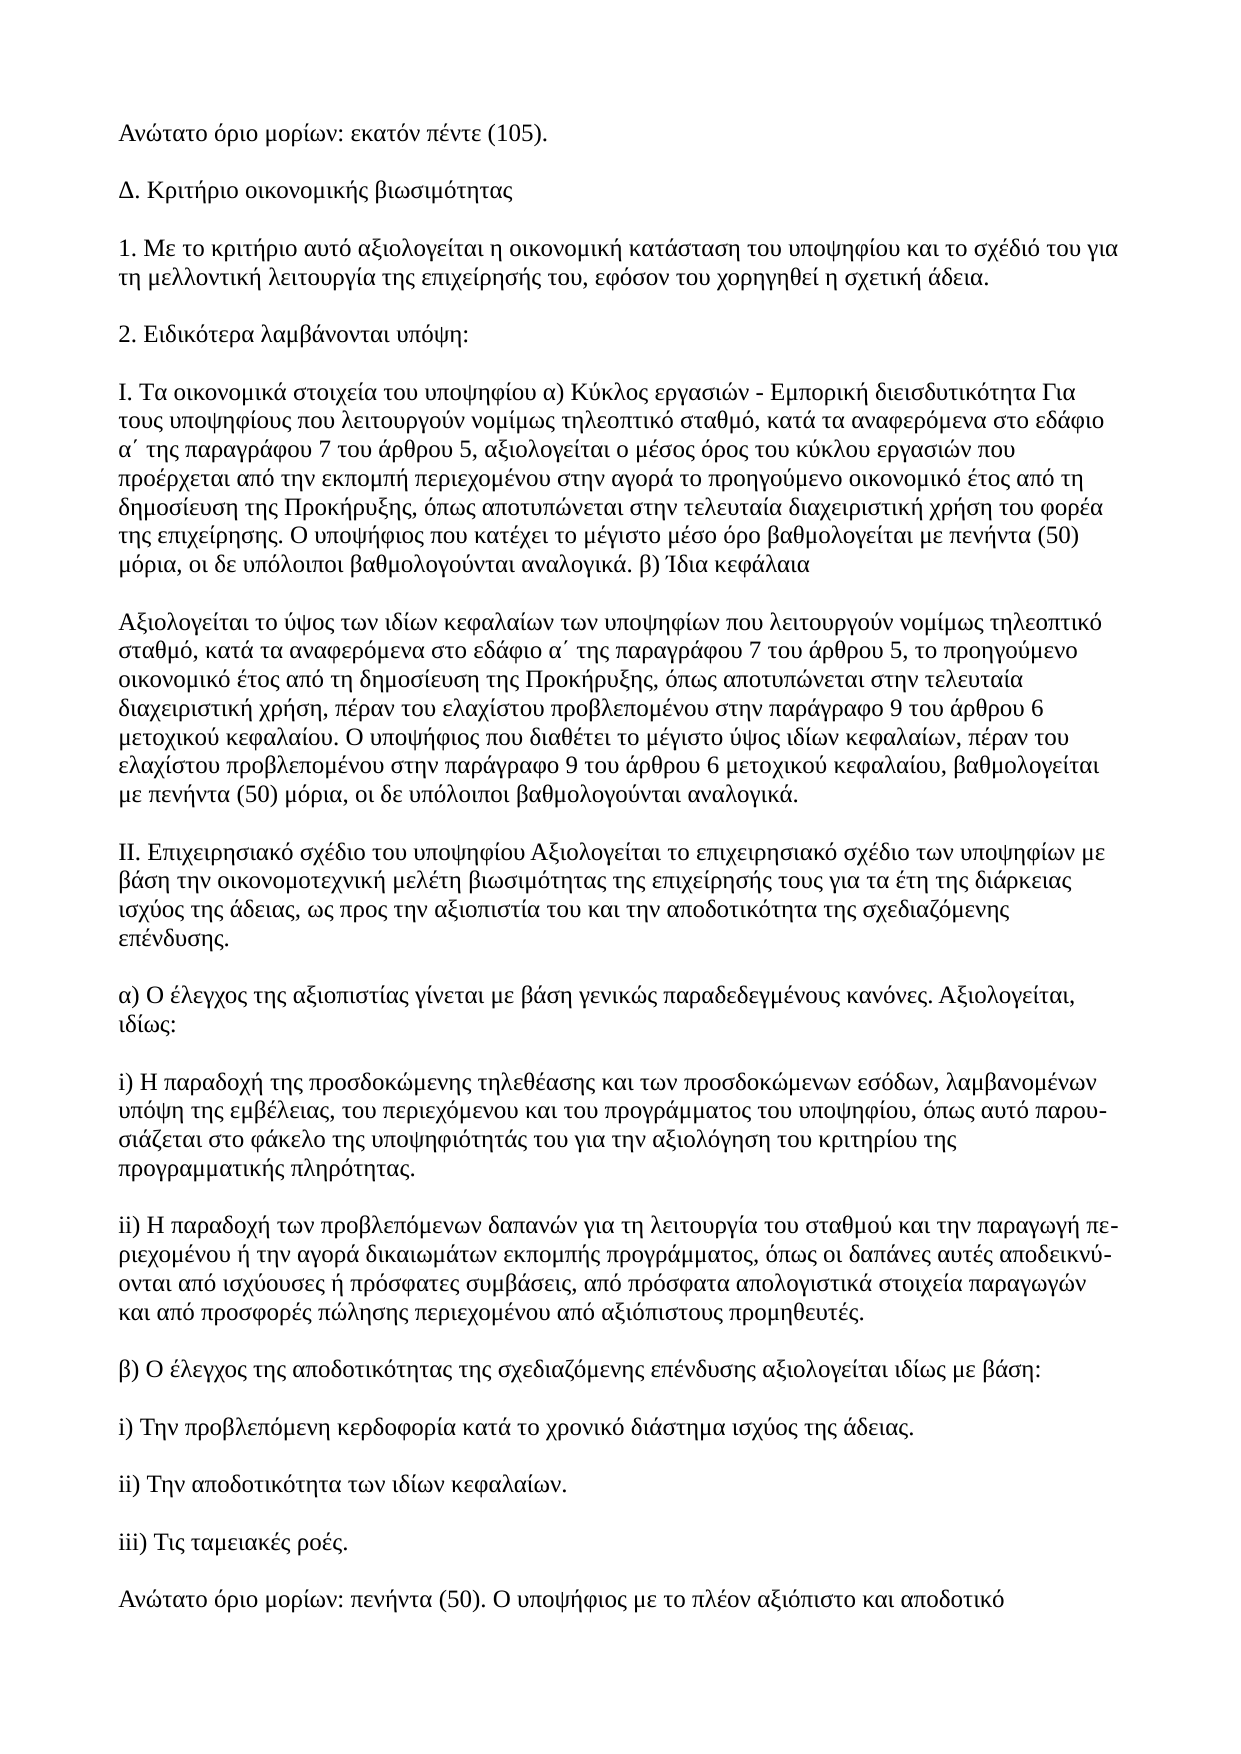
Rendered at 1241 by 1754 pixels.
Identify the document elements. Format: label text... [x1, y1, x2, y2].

text Δ. Κριτήριο οικονομικής βιωσιμότητας [118, 176, 1122, 204]
text iii) Τις ταμειακές ροές. [118, 1527, 1122, 1556]
text 1. Με το κριτήριο αυτό αξιολογείται η οικονομική κα­τάσταση του υποψηφίου και το σχέδιό του για τη μελ­λοντική λειτουργία της επιχείρησής του, εφόσον του χορηγηθεί η σχετική άδεια. [118, 233, 1122, 291]
text 2. Ειδικότερα λαμβάνονται υπόψη: [118, 319, 1122, 348]
text ΙΙ. Επιχειρησιακό σχέδιο του υποψηφίου Αξιολογείται το επιχειρησιακό σχέδιο των υποψηφίων με βάση την οικονομοτεχνική μελέτη βιωσιμότητας της επιχείρησής τους για τα έτη της διάρκειας ισχύος της άδειας, ως προς την αξιοπιστία του και την αποδοτι­κότητα της σχεδιαζόμενης επένδυσης. [118, 837, 1122, 952]
text ii) Η παραδοχή των προβλεπόμενων δαπανών για τη λειτουργία του σταθμού και την παραγωγή πε­ριεχομένου ή την αγορά δικαιωμάτων εκπομπής προγράμματος, όπως οι δαπάνες αυτές αποδεικνύ­ονται από ισχύουσες ή πρόσφατες συμβάσεις, από πρόσφατα απολογιστικά στοιχεία παραγωγών και από προσφορές πώλησης περιεχομένου από αξιό­πιστους προμηθευτές. [118, 1211, 1122, 1326]
text Αξιολογείται το ύψος των ιδίων κεφαλαίων των υπο­ψηφίων που λειτουργούν νομίμως τηλεοπτικό σταθμό, κατά τα αναφερόμενα στο εδάφιο α΄ της παραγράφου 7 του άρθρου 5, το προηγούμενο οικονομικό έτος από τη δημοσίευση της Προκήρυξης, όπως αποτυπώνεται στην τελευταία διαχειριστική χρήση, πέραν του ελαχί­στου προβλεπομένου στην παράγραφο 9 του άρθρου 6 μετοχικού κεφαλαίου. Ο υποψήφιος που διαθέτει το μέγιστο ύψος ιδίων κεφαλαίων, πέραν του ελαχίστου προβλεπομένου στην παράγραφο 9 του άρθρου 6 μετο­χικού κεφαλαίου, βαθμολογείται με πενήντα (50) μόρια, οι δε υπόλοιποι βαθμολογούνται αναλογικά. [118, 607, 1122, 808]
text Ι. Tα οικονομικά στοιχεία του υποψηφίου α) Κύκλος εργασιών - Εμπορική διεισδυτικότητα Για τους υποψηφίους που λειτουργούν νομίμως τηλεο­πτικό σταθμό, κατά τα αναφερόμενα στο εδάφιο α΄ της παραγράφου 7 του άρθρου 5, αξιολογείται ο μέσος όρος του κύκλου εργασιών που προέρχεται από την εκπομπή περιεχομένου στην αγορά το προηγούμενο οικονομικό έτος από τη δημοσίευση της Προκήρυξης, όπως αποτυ­πώνεται στην τελευταία διαχειριστική χρήση του φορέα της επιχείρησης. Ο υποψήφιος που κατέχει το μέγιστο μέσο όρο βαθμολογείται με πενήντα (50) μόρια, οι δε υπόλοιποι βαθμολογούνται αναλογικά. β) Ίδια κεφάλαια [118, 377, 1122, 578]
text Ανώτατο όριο μορίων: πενήντα (50). Ο υποψήφιος με το πλέον αξιόπιστο και αποδοτικό [118, 1584, 1122, 1613]
text α) Ο έλεγχος της αξιοπιστίας γίνεται με βάση γενικώς παραδεδεγμένους κανόνες. Αξιολογείται, ιδίως: [118, 981, 1122, 1038]
text Ανώτατο όριο μορίων: εκατόν πέντε (105). [118, 118, 1122, 147]
text ii) Την αποδοτικότητα των ιδίων κεφαλαίων. [118, 1469, 1122, 1498]
text β) Ο έλεγχος της αποδοτικότητας της σχεδιαζόμενης επένδυσης αξιολογείται ιδίως με βάση: [118, 1354, 1122, 1383]
text i) Η παραδοχή της προσδοκώμενης τηλεθέασης και των προσδοκώμενων εσόδων, λαμβανομένων υπόψη της εμβέλειας, του περιεχόμενου και του προγράμματος του υποψηφίου, όπως αυτό παρου­σιάζεται στο φάκελο της υποψηφιότητάς του για την αξιολόγηση του κριτηρίου της προγραμματικής πληρότητας. [118, 1067, 1122, 1182]
text i) Την προβλεπόμενη κερδοφορία κατά το χρονικό διάστημα ισχύος της άδειας. [118, 1412, 1122, 1441]
